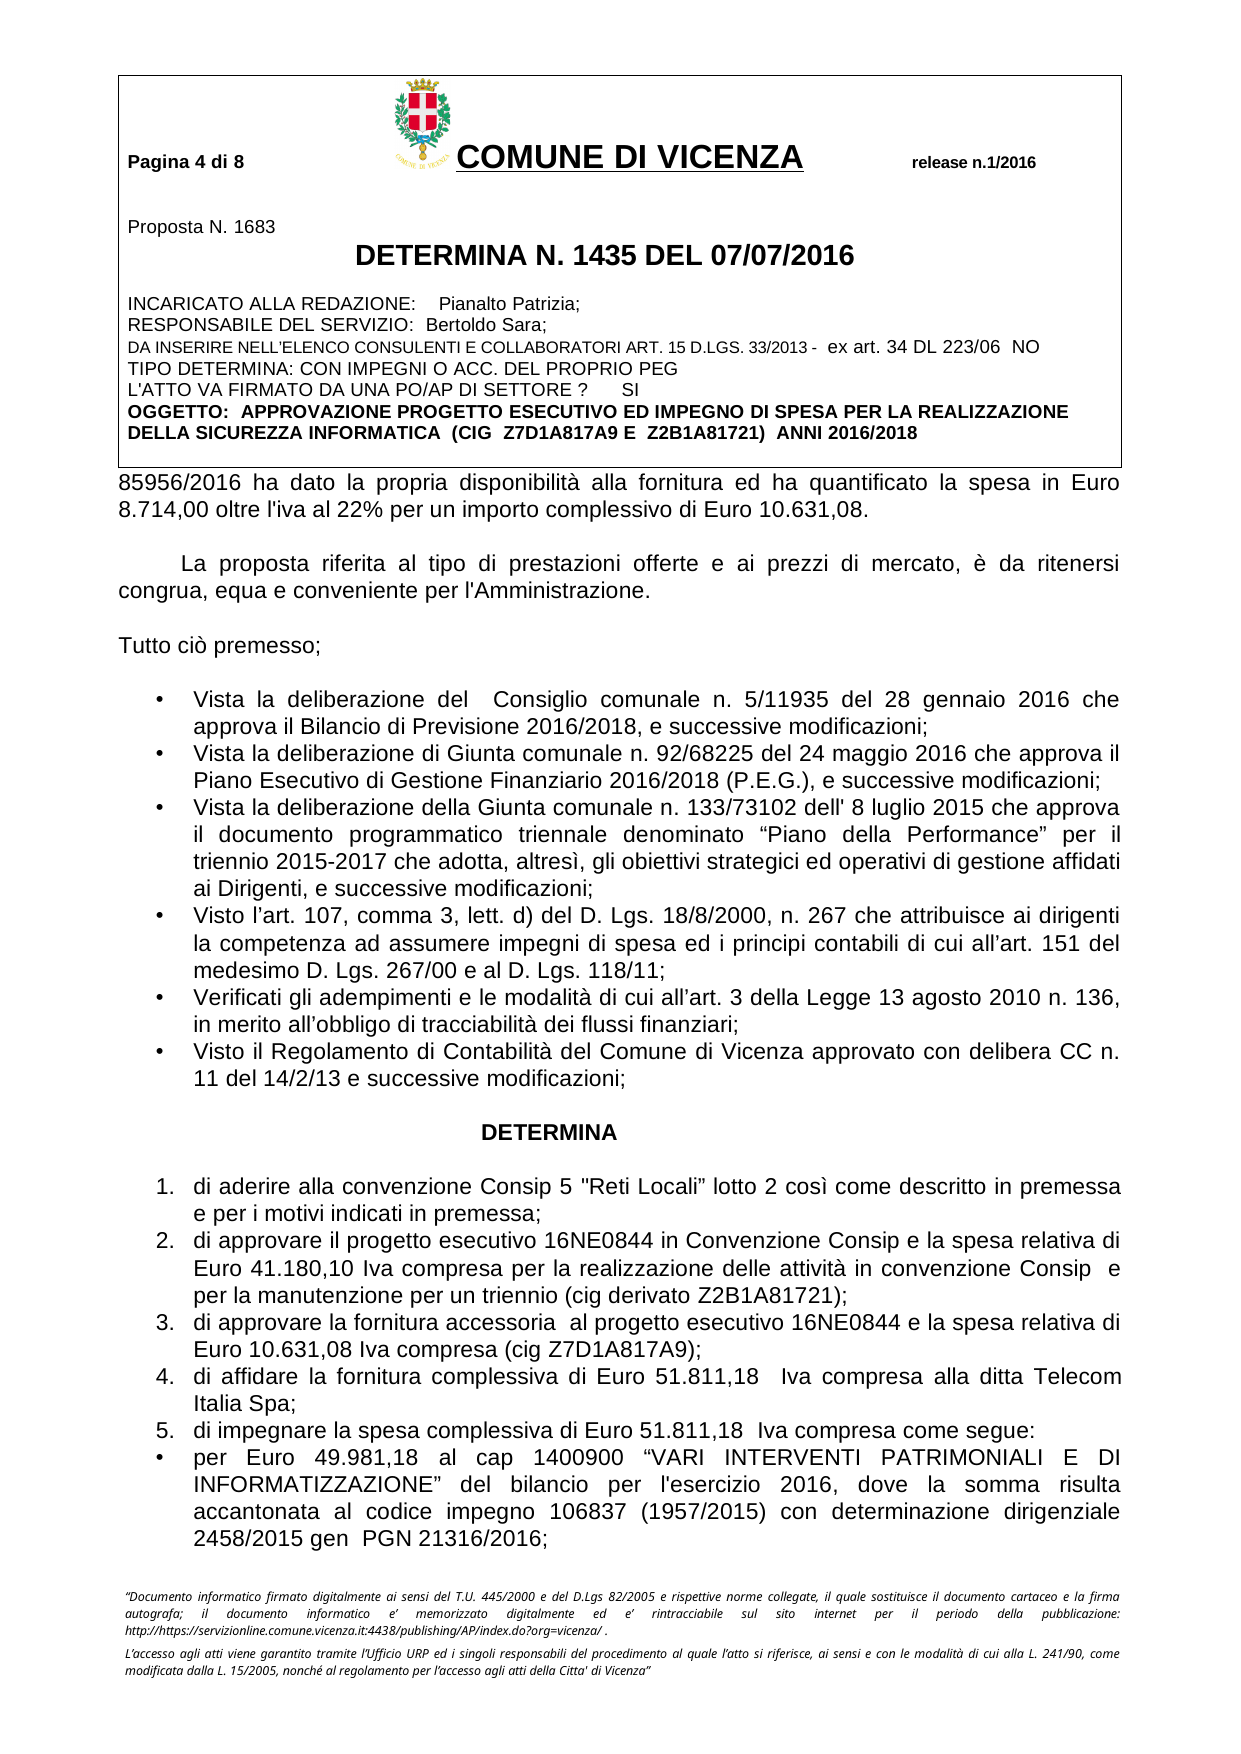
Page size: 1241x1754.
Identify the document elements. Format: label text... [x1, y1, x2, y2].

list Verificati gli adempimenti e le modalità di cui all’art. 3 della Legge 13 agosto 2010 n. 136, in merito all’obbligo di tracciabilità dei flussi finanziari; [156, 983, 1122, 1037]
list di affidare la fornitura complessiva di Euro 51.811,18 Iva compresa alla ditta Telecom Italia Spa; [156, 1362, 1122, 1416]
list Vista la deliberazione di Giunta comunale n. 92/68225 del 24 maggio 2016 che approva il Piano Esecutivo di Gestione Finanziario 2016/2018 (P.E.G.), e successive modificazioni; [156, 739, 1122, 793]
list Vista la deliberazione della Giunta comunale n. 133/73102 dell' 8 luglio 2015 che approva il documento programmatico triennale denominato “Piano della Performance” per il triennio 2015-2017 che adotta, altresì, gli obiettivi strategici ed operativi di gestione affidati ai Dirigenti, e successive modificazioni; [156, 793, 1122, 902]
picture [394, 78, 451, 169]
list Vista la deliberazione del Consiglio comunale n. 5/11935 del 28 gennaio 2016 che approva il Bilancio di Previsione 2016/2018, e successive modificazioni; [156, 685, 1122, 739]
list per Euro 49.981,18 al cap 1400900 “VARI INTERVENTI PATRIMONIALI E DI INFORMATIZZAZIONE” del bilancio per l'esercizio 2016, dove la somma risulta accantonata al codice impegno 106837 (1957/2015) con determinazione dirigenziale 2458/2015 gen PGN 21316/2016; [156, 1443, 1122, 1552]
text Tutto ciò premesso; [118, 631, 1122, 658]
list Visto il Regolamento di Contabilità del Comune di Vicenza approvato con delibera CC n. 11 del 14/2/13 e successive modificazioni; [156, 1037, 1122, 1091]
text 85956/2016 ha dato la propria disponibilità alla fornitura ed ha quantificato la spesa in Euro 8.714,00 oltre l'iva al 22% per un importo complessivo di Euro 10.631,08. [118, 468, 1122, 523]
list di approvare la fornitura accessoria al progetto esecutivo 16NE0844 e la spesa relativa di Euro 10.631,08 Iva compresa (cig Z7D1A817A9); [156, 1308, 1122, 1362]
text La proposta riferita al tipo di prestazioni offerte e ai prezzi di mercato, è da ritenersi congrua, equa e conveniente per l'Amministrazione. [118, 550, 1122, 604]
text DETERMINA [118, 1118, 1122, 1146]
list di impegnare la spesa complessiva di Euro 51.811,18 Iva compresa come segue: [156, 1416, 1122, 1443]
list Visto l’art. 107, comma 3, lett. d) del D. Lgs. 18/8/2000, n. 267 che attribuisce ai dirigenti la competenza ad assumere impegni di spesa ed i principi contabili di cui all’art. 151 del medesimo D. Lgs. 267/00 e al D. Lgs. 118/11; [156, 902, 1122, 983]
list di aderire alla convenzione Consip 5 "Reti Locali” lotto 2 così come descritto in premessa e per i motivi indicati in premessa; [156, 1173, 1122, 1227]
list di approvare il progetto esecutivo 16NE0844 in Convenzione Consip e la spesa relativa di Euro 41.180,10 Iva compresa per la realizzazione delle attività in convenzione Consip e per la manutenzione per un triennio (cig derivato Z2B1A81721); [156, 1227, 1122, 1308]
